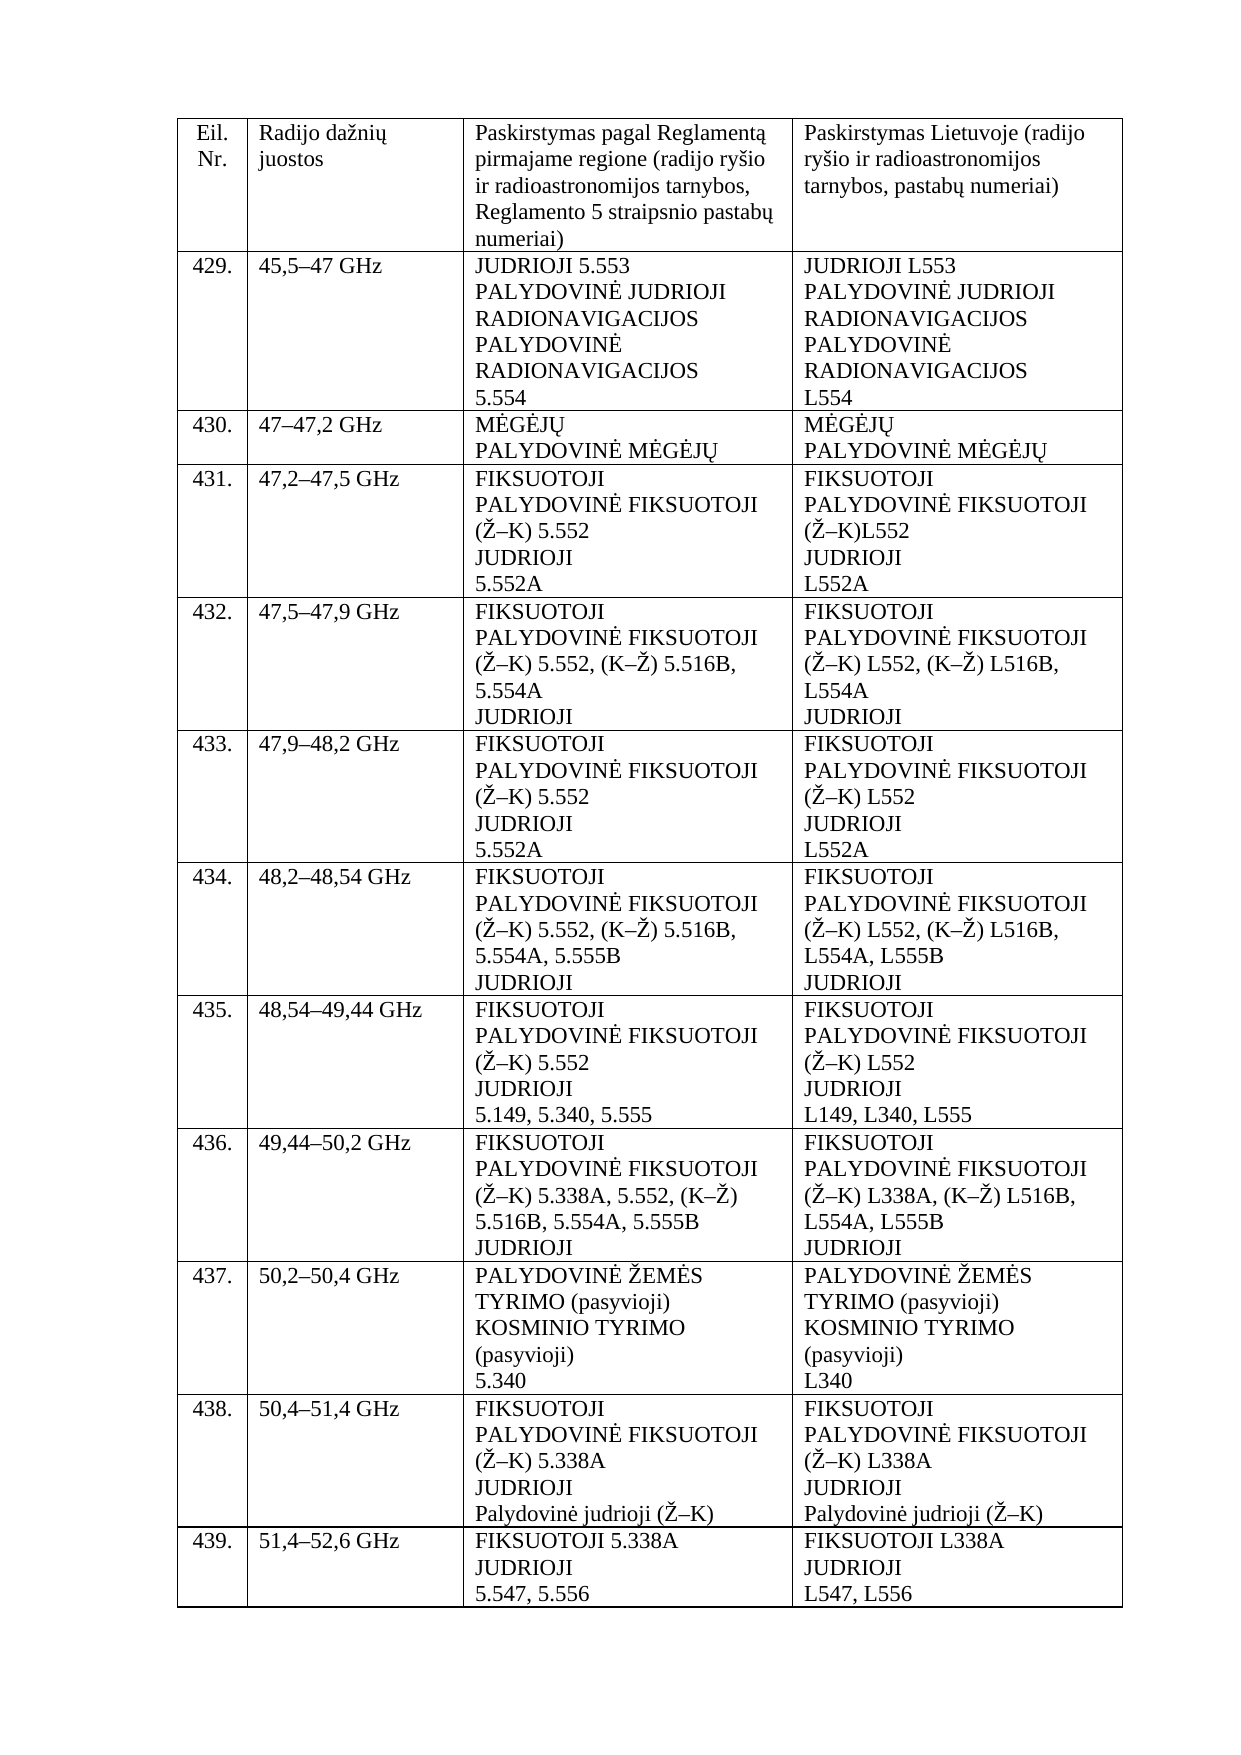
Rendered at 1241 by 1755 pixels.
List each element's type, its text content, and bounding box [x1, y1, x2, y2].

table_cell FIKSUOTOJI PALYDOVINĖ FIKSUOTOJI (Ž–K) L552 JUDRIOJI L552A [793, 731, 1122, 862]
table_cell 429. [178, 252, 247, 410]
table_cell FIKSUOTOJI PALYDOVINĖ FIKSUOTOJI (Ž–K) 5.552 JUDRIOJI 5.552A [464, 731, 792, 862]
table_cell 48,2–48,54 GHz [248, 863, 463, 995]
table_cell FIKSUOTOJI PALYDOVINĖ FIKSUOTOJI (Ž–K) L338A, (K–Ž) L516B, L554A, L555B JUDRIOJI [793, 1129, 1122, 1261]
table_cell JUDRIOJI L553 PALYDOVINĖ JUDRIOJI RADIONAVIGACIJOS PALYDOVINĖ RADIONAVIGACIJOS L554 [793, 252, 1122, 410]
table_cell FIKSUOTOJI PALYDOVINĖ FIKSUOTOJI (Ž–K) L552, (K–Ž) L516B, L554A JUDRIOJI [793, 598, 1122, 729]
table_cell FIKSUOTOJI PALYDOVINĖ FIKSUOTOJI (Ž–K) 5.552 JUDRIOJI 5.149, 5.340, 5.555 [464, 996, 792, 1128]
table_cell FIKSUOTOJI L338A JUDRIOJI L547, L556 [793, 1528, 1122, 1606]
table_cell FIKSUOTOJI PALYDOVINĖ FIKSUOTOJI (Ž–K) 5.552, (K–Ž) 5.516B, 5.554A, 5.555B JUDRIOJI [464, 863, 792, 995]
table_cell 47–47,2 GHz [248, 411, 463, 464]
table_cell 438. [178, 1395, 247, 1526]
table_cell 434. [178, 863, 247, 995]
table_header Paskirstymas pagal Reglamentą pirmajame regione (radijo ryšio ir radioastronomijos tarnybos, Reglamento 5 straipsnio pastabų numeriai) [464, 119, 792, 251]
table_cell MĖGĖJŲ PALYDOVINĖ MĖGĖJŲ [793, 411, 1122, 464]
table_cell FIKSUOTOJI 5.338A JUDRIOJI 5.547, 5.556 [464, 1528, 792, 1606]
table_header Radijo dažnių juostos [248, 119, 463, 251]
table_header Eil. Nr. [178, 119, 247, 251]
table_cell 48,54–49,44 GHz [248, 996, 463, 1128]
table_cell 436. [178, 1129, 247, 1261]
table_cell 49,44–50,2 GHz [248, 1129, 463, 1261]
table_cell FIKSUOTOJI PALYDOVINĖ FIKSUOTOJI (Ž–K) 5.338A, 5.552, (K–Ž) 5.516B, 5.554A, 5.555B JUDRIOJI [464, 1129, 792, 1261]
table_cell 47,2–47,5 GHz [248, 465, 463, 597]
table_cell 435. [178, 996, 247, 1128]
table_cell MĖGĖJŲ PALYDOVINĖ MĖGĖJŲ [464, 411, 792, 464]
table_cell FIKSUOTOJI PALYDOVINĖ FIKSUOTOJI (Ž–K) L552, (K–Ž) L516B, L554A, L555B JUDRIOJI [793, 863, 1122, 995]
table_cell 50,2–50,4 GHz [248, 1262, 463, 1393]
table_cell PALYDOVINĖ ŽEMĖS TYRIMO (pasyvioji) KOSMINIO TYRIMO (pasyvioji) L340 [793, 1262, 1122, 1393]
table_header Paskirstymas Lietuvoje (radijo ryšio ir radioastronomijos tarnybos, pastabų numeriai) [793, 119, 1122, 251]
table_cell FIKSUOTOJI PALYDOVINĖ FIKSUOTOJI (Ž–K)L552 JUDRIOJI L552A [793, 465, 1122, 597]
table_cell 430. [178, 411, 247, 464]
table_cell 45,5–47 GHz [248, 252, 463, 410]
table_cell 437. [178, 1262, 247, 1393]
table_cell FIKSUOTOJI PALYDOVINĖ FIKSUOTOJI (Ž–K) 5.552 JUDRIOJI 5.552A [464, 465, 792, 597]
table_cell PALYDOVINĖ ŽEMĖS TYRIMO (pasyvioji) KOSMINIO TYRIMO (pasyvioji) 5.340 [464, 1262, 792, 1393]
table_cell 47,5–47,9 GHz [248, 598, 463, 729]
table_cell 51,4–52,6 GHz [248, 1528, 463, 1606]
table_cell 439. [178, 1528, 247, 1606]
table_cell 432. [178, 598, 247, 729]
table_cell 433. [178, 731, 247, 862]
table_cell JUDRIOJI 5.553 PALYDOVINĖ JUDRIOJI RADIONAVIGACIJOS PALYDOVINĖ RADIONAVIGACIJOS 5.554 [464, 252, 792, 410]
table_cell FIKSUOTOJI PALYDOVINĖ FIKSUOTOJI (Ž–K) 5.552, (K–Ž) 5.516B, 5.554A JUDRIOJI [464, 598, 792, 729]
table_cell FIKSUOTOJI PALYDOVINĖ FIKSUOTOJI (Ž–K) L552 JUDRIOJI L149, L340, L555 [793, 996, 1122, 1128]
table_cell FIKSUOTOJI PALYDOVINĖ FIKSUOTOJI (Ž–K) L338A JUDRIOJI Palydovinė judrioji (Ž–K) [793, 1395, 1122, 1526]
table_cell 50,4–51,4 GHz [248, 1395, 463, 1526]
table_cell 431. [178, 465, 247, 597]
table_cell 47,9–48,2 GHz [248, 731, 463, 862]
table_cell FIKSUOTOJI PALYDOVINĖ FIKSUOTOJI (Ž–K) 5.338A JUDRIOJI Palydovinė judrioji (Ž–K) [464, 1395, 792, 1526]
